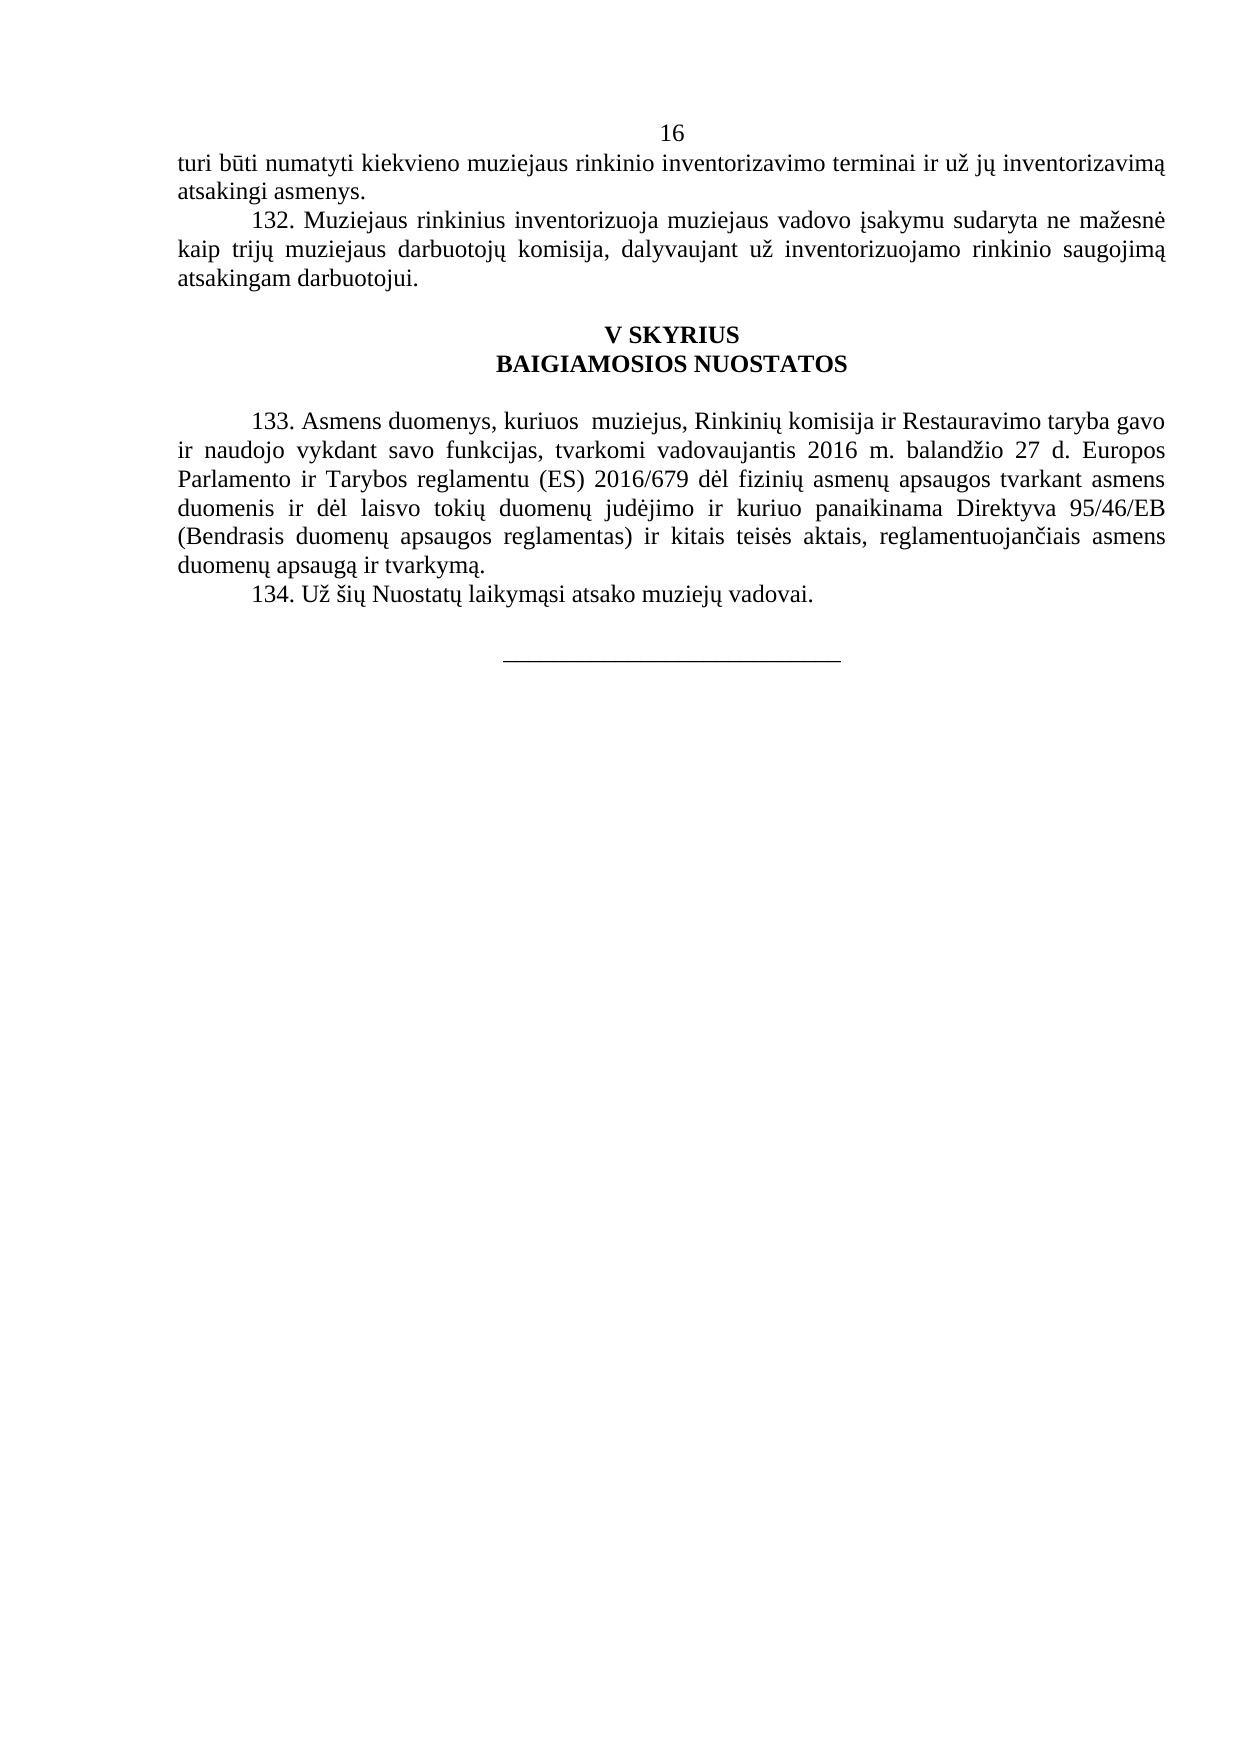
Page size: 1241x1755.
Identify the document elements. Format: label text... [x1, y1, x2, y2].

text ___________________________ [177, 636, 1166, 665]
text turi būti numatyti kiekvieno muziejaus rinkinio inventorizavimo terminai ir už jų inventorizavimą atsakingi asmenys. [177, 148, 1166, 205]
text 133. Asmens duomenys, kuriuos muziejus, Rinkinių komisija ir Restauravimo taryba gavo ir naudojo vykdant savo funkcijas, tvarkomi vadovaujantis 2016 m. balandžio 27 d. Europos Parlamento ir Tarybos reglamentu (ES) 2016/679 dėl fizinių asmenų apsaugos tvarkant asmens duomenis ir dėl laisvo tokių duomenų judėjimo ir kuriuo panaikinama Direktyva 95/46/EB (Bendrasis duomenų apsaugos reglamentas) ir kitais teisės aktais, reglamentuojančiais asmens duomenų apsaugą ir tvarkymą. [177, 406, 1166, 579]
text 134. Už šių Nuostatų laikymąsi atsako muziejų vadovai. [177, 579, 1166, 608]
text BAIGIAMOSIOS NUOSTATOS [177, 349, 1166, 378]
text 132. Muziejaus rinkinius inventorizuoja muziejaus vadovo įsakymu sudaryta ne mažesnė kaip trijų muziejaus darbuotojų komisija, dalyvaujant už inventorizuojamo rinkinio saugojimą atsakingam darbuotojui. [177, 205, 1166, 291]
text V SKYRIUS [177, 320, 1166, 349]
